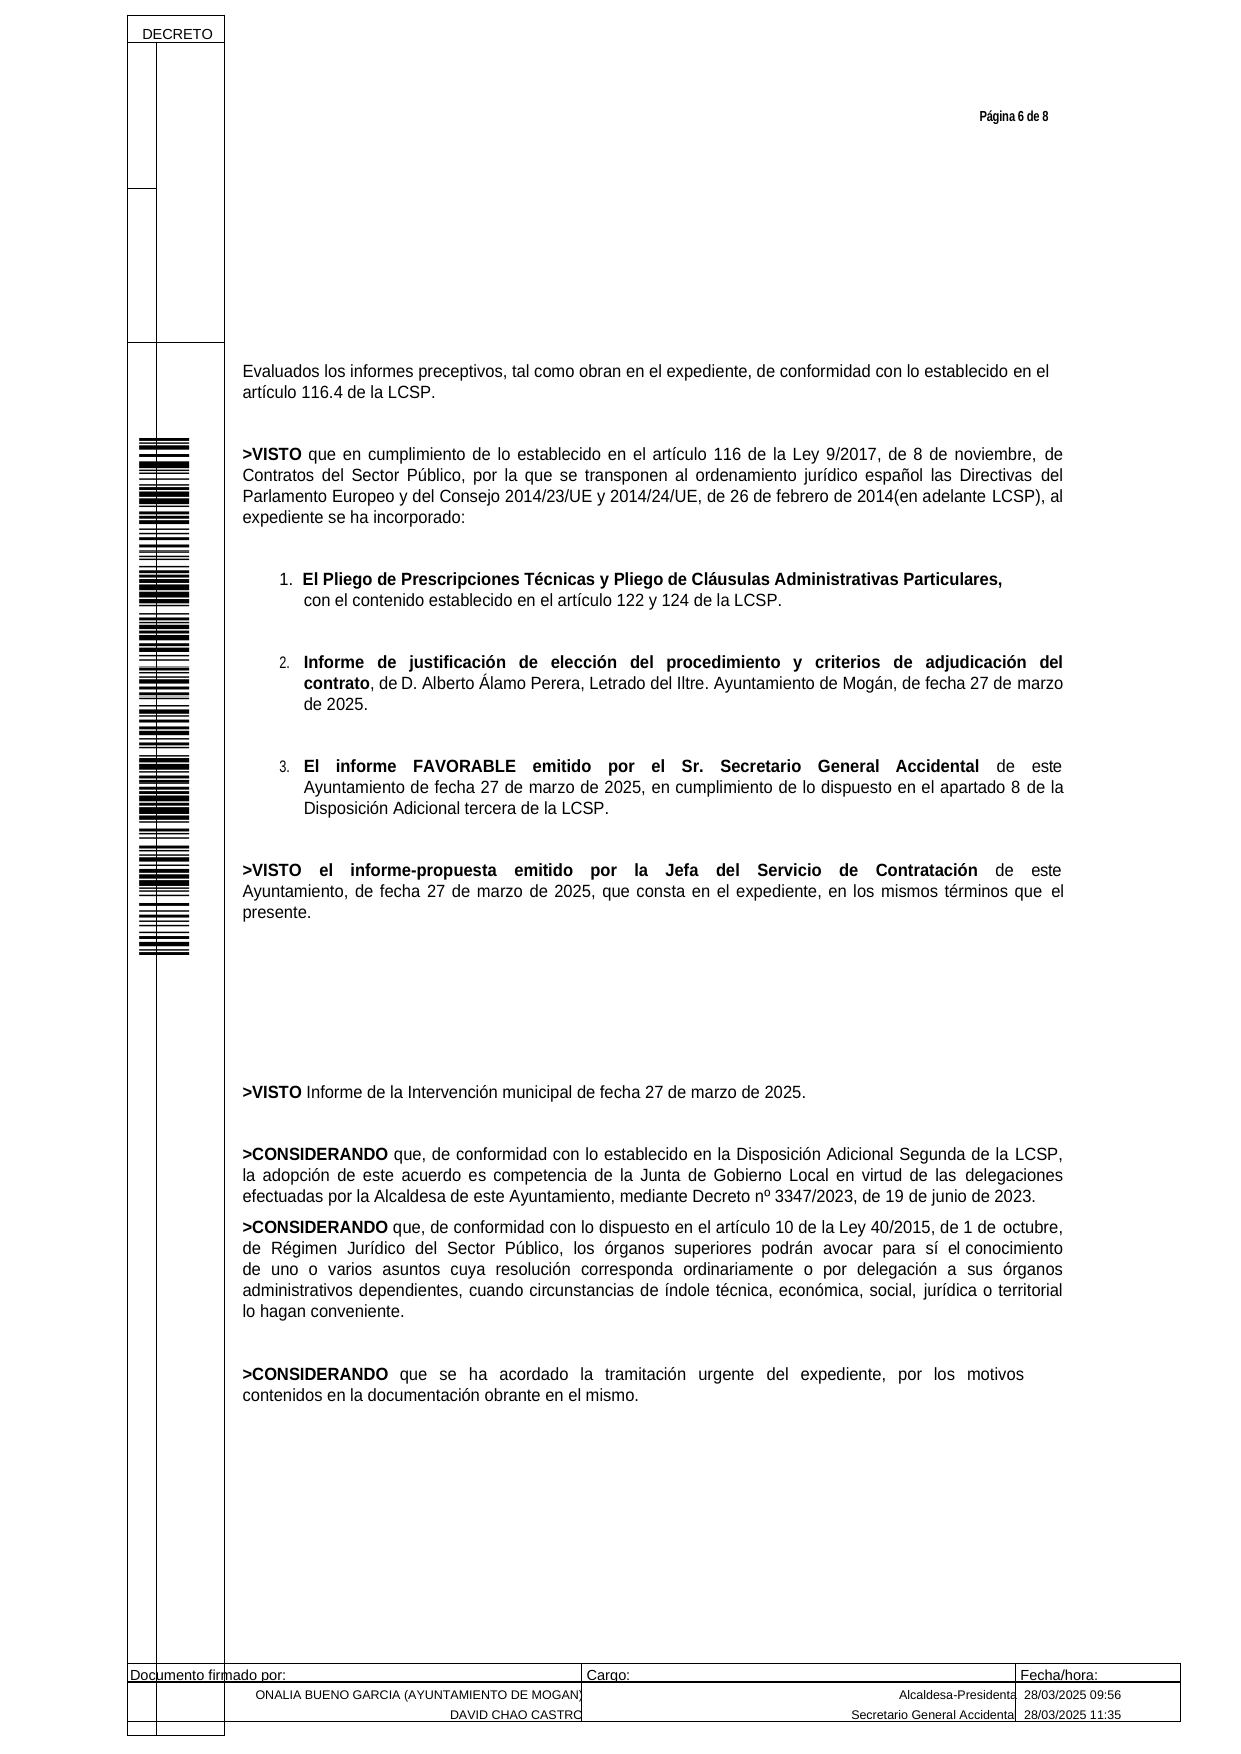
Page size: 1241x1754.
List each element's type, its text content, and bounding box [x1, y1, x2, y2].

table_header Documento firmado por: [128, 1664, 581, 1681]
text 1. El Pliego de Prescripciones Técnicas y Pliego de Cláusulas Administrativas Particulares, [279, 569, 1188, 590]
text >VISTO Informe de la Intervención municipal de fecha 27 de marzo de 2025. [242, 1082, 1188, 1102]
text >CONSIDERANDO que se ha acordado la tramitación urgente del expediente, por los motivos contenidos en la documentación obrante en el mismo. [242, 1363, 1062, 1405]
table_cell [157, 1722, 224, 1735]
table_cell ONALIA BUENO GARCIA (AYUNTAMIENTO DE MOGAN) DAVID CHAO CASTRO [128, 1683, 581, 1721]
text >VISTO que en cumplimiento de lo establecido en el artículo 116 de la Ley 9/2017, de 8 de noviembre, de Contratos del Sector Público, por la que se transponen al ordenamiento jurídico español las Directivas del Parlamento Europeo y del Consejo 2014/23/UE y 2014/24/UE, de 26 de febrero de 2014(en adelante LCSP), al expediente se ha incorporado: [242, 443, 1063, 528]
text con el contenido establecido en el artículo 122 y 124 de la LCSP. [303, 590, 1188, 610]
table_header DECRETO [128, 16, 224, 42]
table_cell [157, 343, 224, 1663]
text >VISTO el informe-propuesta emitido por la Jefa del Servicio de Contratación de este Ayuntamiento, de fecha 27 de marzo de 2025, que consta en el expediente, en los mismos términos que el presente. [242, 860, 1064, 923]
table_cell Alcaldesa-Presidenta Secretario General Accidental [582, 1683, 1015, 1721]
text >CONSIDERANDO que, de conformidad con lo dispuesto en el artículo 10 de la Ley 40/2015, de 1 de octubre, de Régimen Jurídico del Sector Público, los órganos superiores podrán avocar para sí el conocimiento de uno o varios asuntos cuya resolución corresponda ordinariamente o por delegación a sus órganos administrativos dependientes, cuando circunstancias de índole técnica, económica, social, jurídica o territorial lo hagan conveniente. [242, 1217, 1063, 1322]
table_cell 28/03/2025 09:56 28/03/2025 11:35 [1016, 1683, 1180, 1721]
text 2. Informe de justificación de elección del procedimiento y criterios de adjudicación del contrato, de D. Alberto Álamo Perera, Letrado del Iltre. Ayuntamiento de Mogán, de fecha 27 de marzo de 2025. [279, 651, 1063, 714]
text Página 6 de 8 [979, 108, 1188, 124]
picture [137, 436, 191, 958]
table_cell [128, 1722, 156, 1735]
text Evaluados los informes preceptivos, tal como obran en el expediente, de conformidad con lo establecido en el artículo 116.4 de la LCSP. [242, 360, 1062, 402]
table_header Fecha/hora: [1016, 1664, 1180, 1681]
table_cell [157, 43, 224, 342]
table_cell [128, 189, 156, 342]
text >CONSIDERANDO que, de conformidad con lo establecido en la Disposición Adicional Segunda de la LCSP, la adopción de este acuerdo es competencia de la Junta de Gobierno Local en virtud de las delegaciones efectuadas por la Alcaldesa de este Ayuntamiento, mediante Decreto nº 3347/2023, de 19 de junio de 2023. [242, 1143, 1063, 1207]
text 3. El informe FAVORABLE emitido por el Sr. Secretario General Accidental de este Ayuntamiento de fecha 27 de marzo de 2025, en cumplimiento de lo dispuesto en el apartado 8 de la Disposición Adicional tercera de la LCSP. [279, 756, 1064, 819]
table_header Cargo: [582, 1664, 1015, 1681]
table_cell [128, 343, 156, 1663]
table_cell [128, 43, 156, 187]
